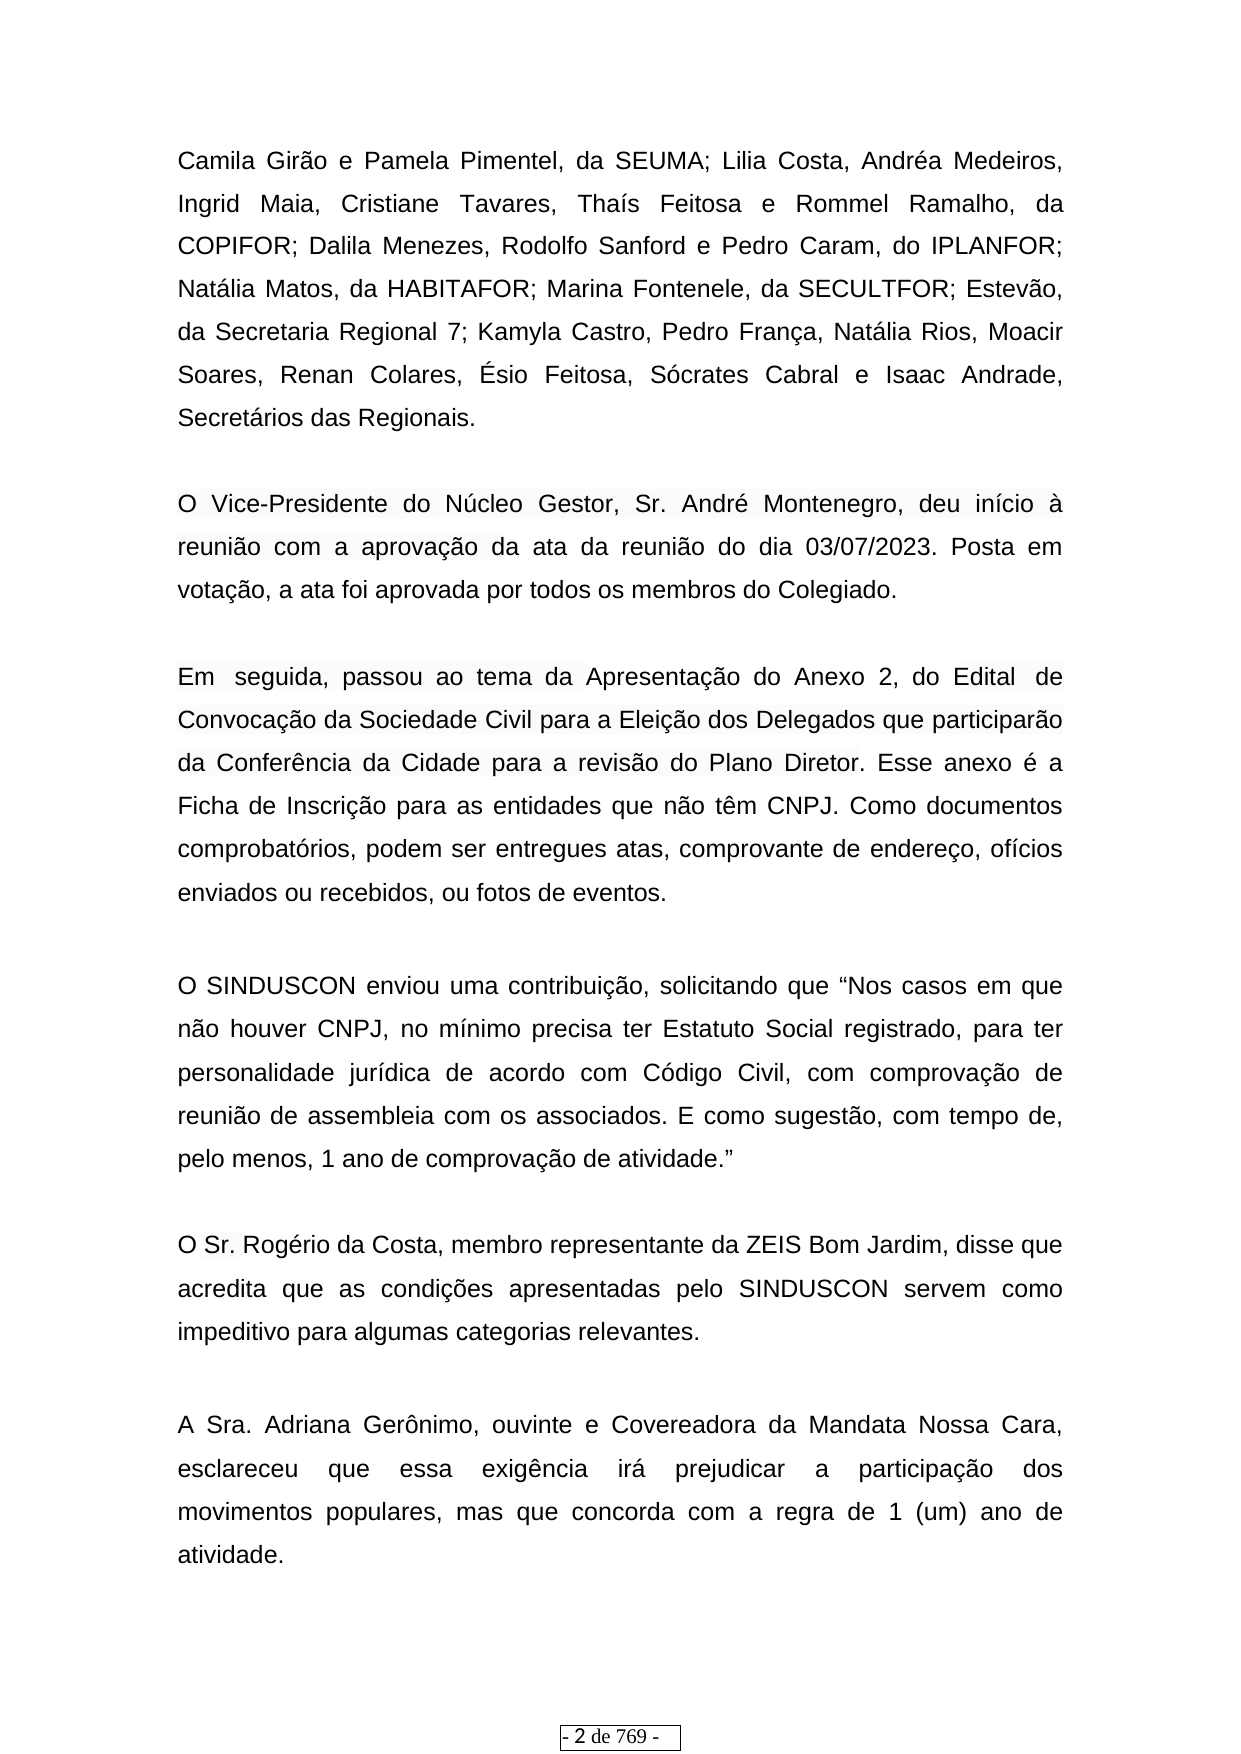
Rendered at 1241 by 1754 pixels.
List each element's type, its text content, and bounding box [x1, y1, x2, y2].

text A Sra. Adriana Gerônimo, ouvinte e Covereadora da Mandata Nossa Cara, esclareceu que essa exigência irá prejudicar a participação dos movimentos populares, mas que concorda com a regra de 1 (um) ano de atividade. [177, 1410, 1063, 1568]
text O SINDUSCON enviou uma contribuição, solicitando que “Nos casos em que não houver CNPJ, no mínimo precisa ter Estatuto Social registrado, para ter personalidade jurídica de acordo com Código Civil, com comprovação de reunião de assembleia com os associados. E como sugestão, com tempo de, pelo menos, 1 ano de comprovação de atividade.” [177, 971, 1063, 1173]
text Em seguida, passou ao tema da Apresentação do Anexo 2, do Edital de Convocação da Sociedade Civil para a Eleição dos Delegados que participarão da Conferência da Cidade para a revisão do Plano Diretor. Esse anexo é a Ficha de Inscrição para as entidades que não têm CNPJ. Como documentos comprobatórios, podem ser entregues atas, comprovante de endereço, ofícios enviados ou recebidos, ou fotos de eventos. [177, 662, 1063, 906]
text O Vice-Presidente do Núcleo Gestor, Sr. André Montenegro, deu início à reunião com a aprovação da ata da reunião do dia 03/07/2023. Posta em votação, a ata foi aprovada por todos os membros do Colegiado. [177, 489, 1063, 604]
text Camila Girão e Pamela Pimentel, da SEUMA; Lilia Costa, Andréa Medeiros, Ingrid Maia, Cristiane Tavares, Thaís Feitosa e Rommel Ramalho, da COPIFOR; Dalila Menezes, Rodolfo Sanford e Pedro Caram, do IPLANFOR; Natália Matos, da HABITAFOR; Marina Fontenele, da SECULTFOR; Estevão, da Secretaria Regional 7; Kamyla Castro, Pedro França, Natália Rios, Moacir Soares, Renan Colares, Ésio Feitosa, Sócrates Cabral e Isaac Andrade, Secretários das Regionais. [177, 146, 1063, 431]
text O Sr. Rogério da Costa, membro representante da ZEIS Bom Jardim, disse que acredita que as condições apresentadas pelo SINDUSCON servem como impeditivo para algumas categorias relevantes. [177, 1231, 1063, 1346]
